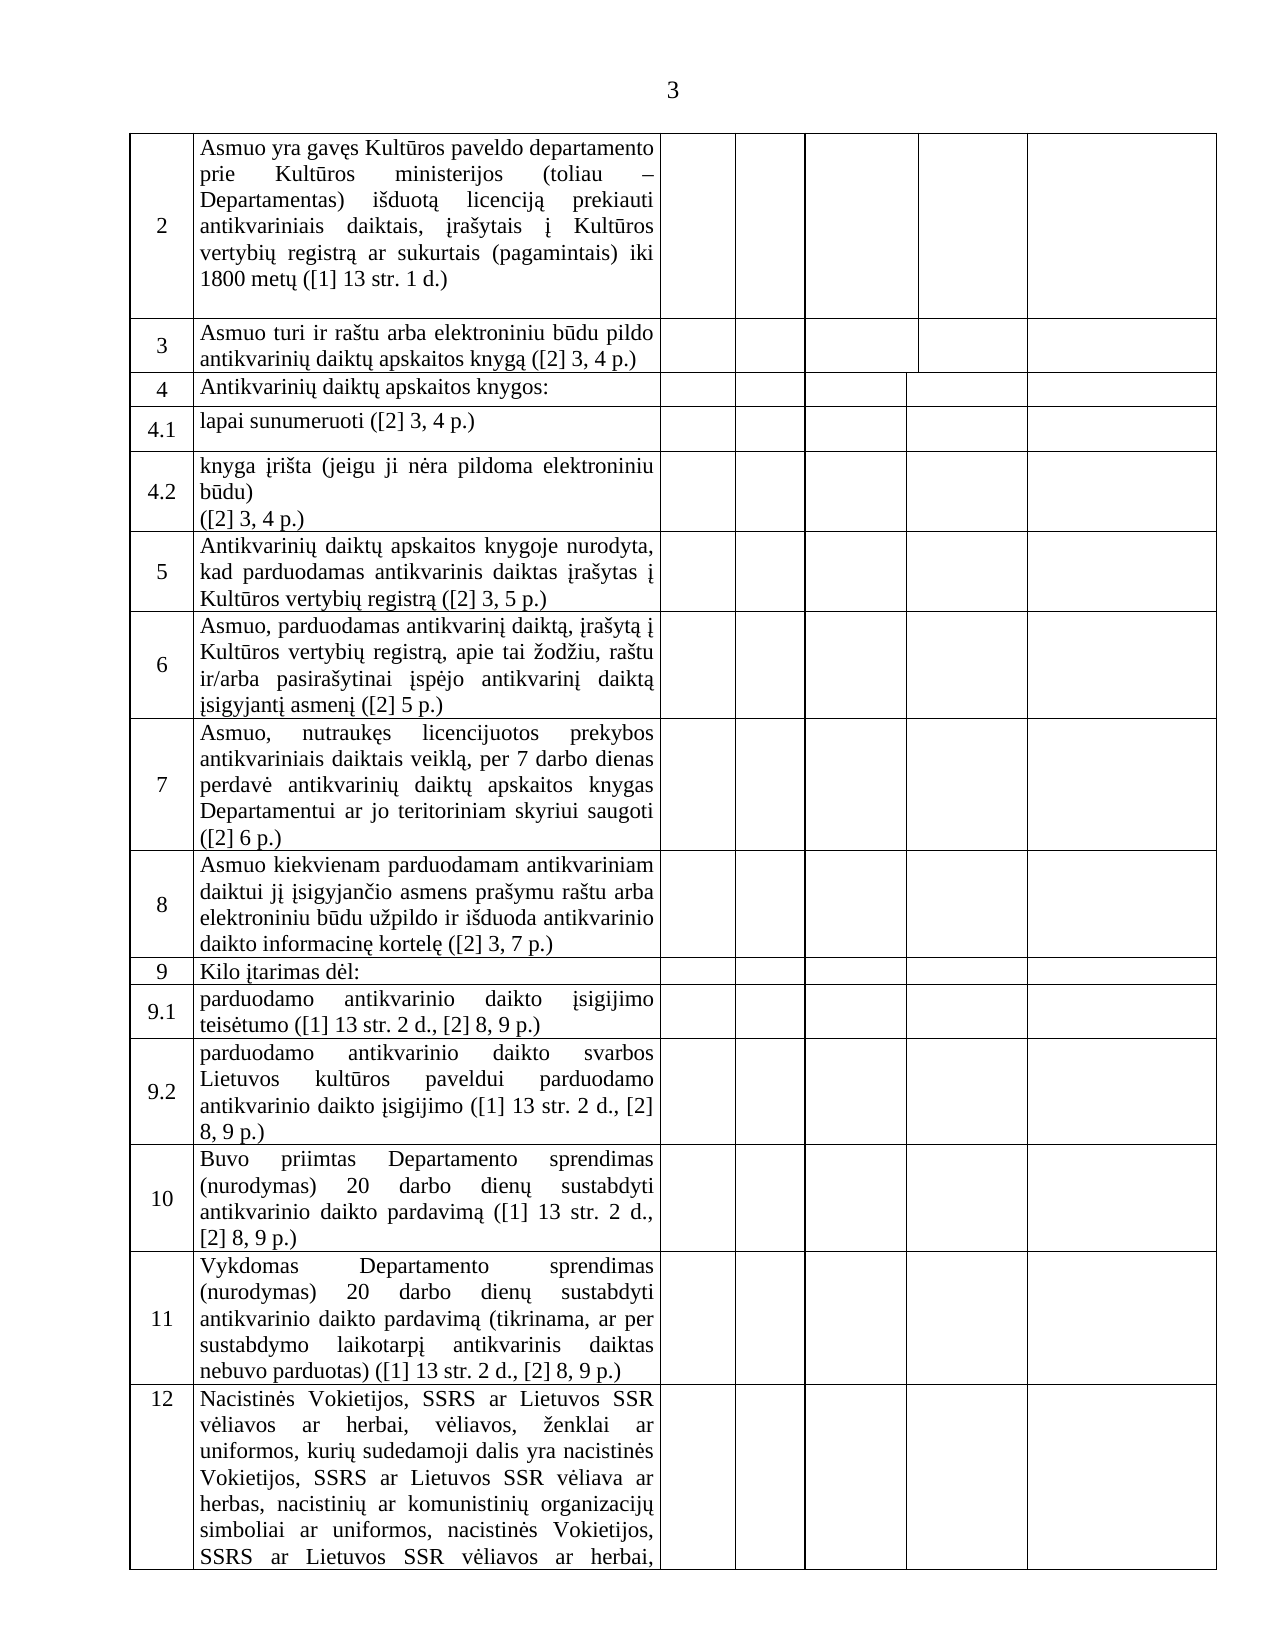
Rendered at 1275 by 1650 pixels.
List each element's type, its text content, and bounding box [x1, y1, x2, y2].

table_cell [661, 1385, 735, 1569]
table_cell [661, 1039, 735, 1144]
table_cell [907, 958, 1027, 984]
table_cell [919, 134, 1027, 318]
table_cell [806, 1145, 906, 1251]
table_cell [736, 373, 804, 406]
table_cell Asmuo turi ir raštu arba elektroniniu būdu pildo antikvarinių daiktų apskaitos knygą ([2] 3, 4 p.) [194, 319, 660, 372]
table_cell [907, 719, 1027, 850]
table_cell [907, 452, 1027, 531]
table_cell 4 [131, 373, 193, 406]
table_cell 9.1 [131, 985, 193, 1038]
table_cell [806, 532, 906, 611]
table_cell [1028, 958, 1216, 984]
table_cell Antikvarinių daiktų apskaitos knygoje nurodyta, kad parduodamas antikvarinis daiktas įrašytas į Kultūros vertybių registrą ([2] 3, 5 p.) [194, 532, 660, 611]
table_cell [806, 958, 906, 984]
table_cell [661, 407, 735, 451]
table_cell [661, 612, 735, 717]
table_cell 4.1 [131, 407, 193, 451]
table_cell [1028, 851, 1216, 957]
table_cell parduodamo antikvarinio daikto svarbos Lietuvos kultūros paveldui parduodamo antikvarinio daikto įsigijimo ([1] 13 str. 2 d., [2] 8, 9 p.) [194, 1039, 660, 1144]
table_cell Buvo priimtas Departamento sprendimas (nurodymas) 20 darbo dienų sustabdyti antikvarinio daikto pardavimą ([1] 13 str. 2 d., [2] 8, 9 p.) [194, 1145, 660, 1251]
table_cell 5 [131, 532, 193, 611]
table_cell [806, 612, 906, 717]
table_cell [806, 452, 906, 531]
table_cell [736, 134, 804, 318]
table_cell [907, 1039, 1027, 1144]
table_cell [661, 532, 735, 611]
table_cell parduodamo antikvarinio daikto įsigijimo teisėtumo ([1] 13 str. 2 d., [2] 8, 9 p.) [194, 985, 660, 1038]
table_cell [661, 719, 735, 850]
table_cell [661, 1145, 735, 1251]
table_cell [907, 532, 1027, 611]
table_cell knyga įrišta (jeigu ji nėra pildoma elektroniniu būdu) ([2] 3, 4 p.) [194, 452, 660, 531]
table_cell [806, 1039, 906, 1144]
table_cell [736, 319, 804, 372]
table_cell [806, 373, 906, 406]
table_cell [1028, 1385, 1216, 1569]
table_cell [736, 407, 804, 451]
table_cell [1028, 532, 1216, 611]
table_cell Asmuo, parduodamas antikvarinį daiktą, įrašytą į Kultūros vertybių registrą, apie tai žodžiu, raštu ir/arba pasirašytinai įspėjo antikvarinį daiktą įsigyjantį asmenį ([2] 5 p.) [194, 612, 660, 717]
table_cell [661, 452, 735, 531]
table_cell 11 [131, 1252, 193, 1384]
table_cell [806, 134, 918, 318]
table_cell Asmuo kiekvienam parduodamam antikvariniam daiktui jį įsigyjančio asmens prašymu raštu arba elektroniniu būdu užpildo ir išduoda antikvarinio daikto informacinę kortelę ([2] 3, 7 p.) [194, 851, 660, 957]
table_cell [907, 1385, 1027, 1569]
table_cell 12 [131, 1385, 193, 1569]
table_cell [1028, 407, 1216, 451]
table_cell [736, 1039, 804, 1144]
table_cell 9.2 [131, 1039, 193, 1144]
table_cell Nacistinės Vokietijos, SSRS ar Lietuvos SSR vėliavos ar herbai, vėliavos, ženklai ar uniformos, kurių sudedamoji dalis yra nacistinės Vokietijos, SSRS ar Lietuvos SSR vėliava ar herbas, nacistinių ar komunistinių organizacijų simboliai ar uniformos, nacistinės Vokietijos, SSRS ar Lietuvos SSR vėliavos ar herbai, [194, 1385, 660, 1569]
table_cell [806, 851, 906, 957]
table_cell 3 [131, 319, 193, 372]
table_cell [661, 851, 735, 957]
table_cell 4.2 [131, 452, 193, 531]
table_cell [661, 373, 735, 406]
table_cell Kilo įtarimas dėl: [194, 958, 660, 984]
table_cell [907, 612, 1027, 717]
table_cell [907, 851, 1027, 957]
table_cell [806, 1385, 906, 1569]
table_cell 2 [131, 134, 193, 318]
table_cell [736, 958, 804, 984]
table_cell [1028, 719, 1216, 850]
table_cell 9 [131, 958, 193, 984]
table_cell [806, 319, 918, 372]
table_cell lapai sunumeruoti ([2] 3, 4 p.) [194, 407, 660, 451]
table_cell [1028, 373, 1216, 406]
table_cell [736, 1145, 804, 1251]
table_cell [1028, 452, 1216, 531]
table_cell Asmuo yra gavęs Kultūros paveldo departamento prie Kultūros ministerijos (toliau – Departamentas) išduotą licenciją prekiauti antikvariniais daiktais, įrašytais į Kultūros vertybių registrą ar sukurtais (pagamintais) iki 1800 metų ([1] 13 str. 1 d.) [194, 134, 660, 318]
table_cell [1028, 985, 1216, 1038]
table_cell [736, 612, 804, 717]
table_cell [919, 319, 1027, 372]
table_cell [907, 985, 1027, 1038]
table_cell [1028, 1039, 1216, 1144]
table_cell [736, 1385, 804, 1569]
table_cell [736, 452, 804, 531]
table_cell [736, 719, 804, 850]
table_cell [736, 532, 804, 611]
table_cell [661, 134, 735, 318]
table_cell [661, 985, 735, 1038]
table_cell [1028, 1145, 1216, 1251]
table_cell [806, 1252, 906, 1384]
table_cell [806, 407, 906, 451]
table_cell [1028, 1252, 1216, 1384]
table_cell [1028, 134, 1216, 318]
table_cell [806, 719, 906, 850]
table_cell [1028, 612, 1216, 717]
table_cell [736, 1252, 804, 1384]
table_cell [907, 1252, 1027, 1384]
table_cell [661, 1252, 735, 1384]
table_cell [907, 407, 1027, 451]
table_cell [736, 985, 804, 1038]
table_cell 10 [131, 1145, 193, 1251]
table_cell Antikvarinių daiktų apskaitos knygos: [194, 373, 660, 406]
table_cell 6 [131, 612, 193, 717]
table_cell [661, 319, 735, 372]
table_cell [907, 1145, 1027, 1251]
table_cell 7 [131, 719, 193, 850]
table_cell [736, 851, 804, 957]
table_cell 8 [131, 851, 193, 957]
table_cell Asmuo, nutraukęs licencijuotos prekybos antikvariniais daiktais veiklą, per 7 darbo dienas perdavė antikvarinių daiktų apskaitos knygas Departamentui ar jo teritoriniam skyriui saugoti ([2] 6 p.) [194, 719, 660, 850]
table_cell [661, 958, 735, 984]
table_cell [1028, 319, 1216, 372]
table_cell [806, 985, 906, 1038]
table_cell [907, 373, 1027, 406]
table_cell Vykdomas Departamento sprendimas (nurodymas) 20 darbo dienų sustabdyti antikvarinio daikto pardavimą (tikrinama, ar per sustabdymo laikotarpį antikvarinis daiktas nebuvo parduotas) ([1] 13 str. 2 d., [2] 8, 9 p.) [194, 1252, 660, 1384]
